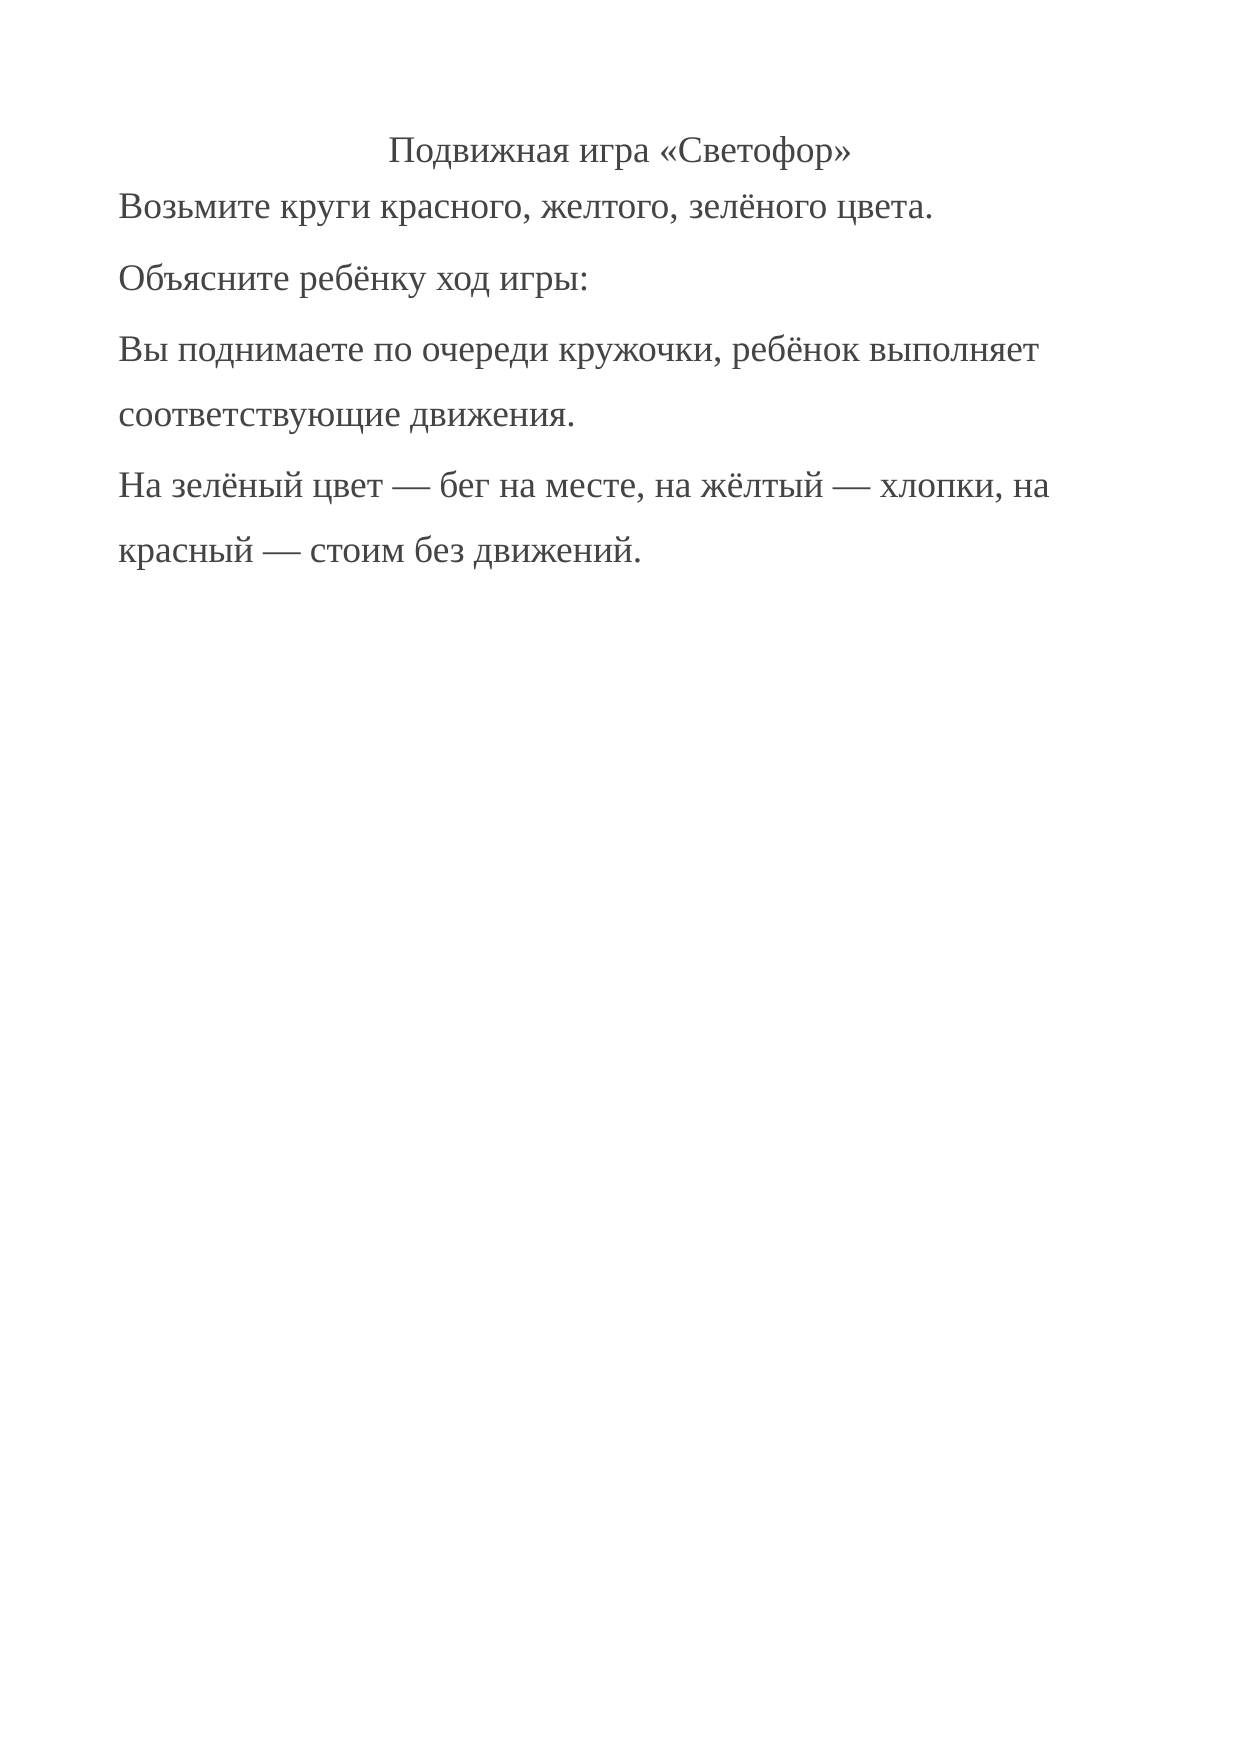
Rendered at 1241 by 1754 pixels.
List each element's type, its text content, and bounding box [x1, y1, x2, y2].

text На зелёный цвет — бег на месте, на жёлтый — хлопки, на красный — стоим без движений. [118, 463, 1122, 571]
text Объясните ребёнку ход игры: [118, 255, 1122, 298]
text Подвижная игра «Светофор» [118, 127, 1122, 171]
text Возьмите круги красного, желтого, зелёного цвета. [118, 183, 1122, 227]
text Вы поднимаете по очереди кружочки, ребёнок выполняет соответствующие движения. [118, 327, 1122, 434]
